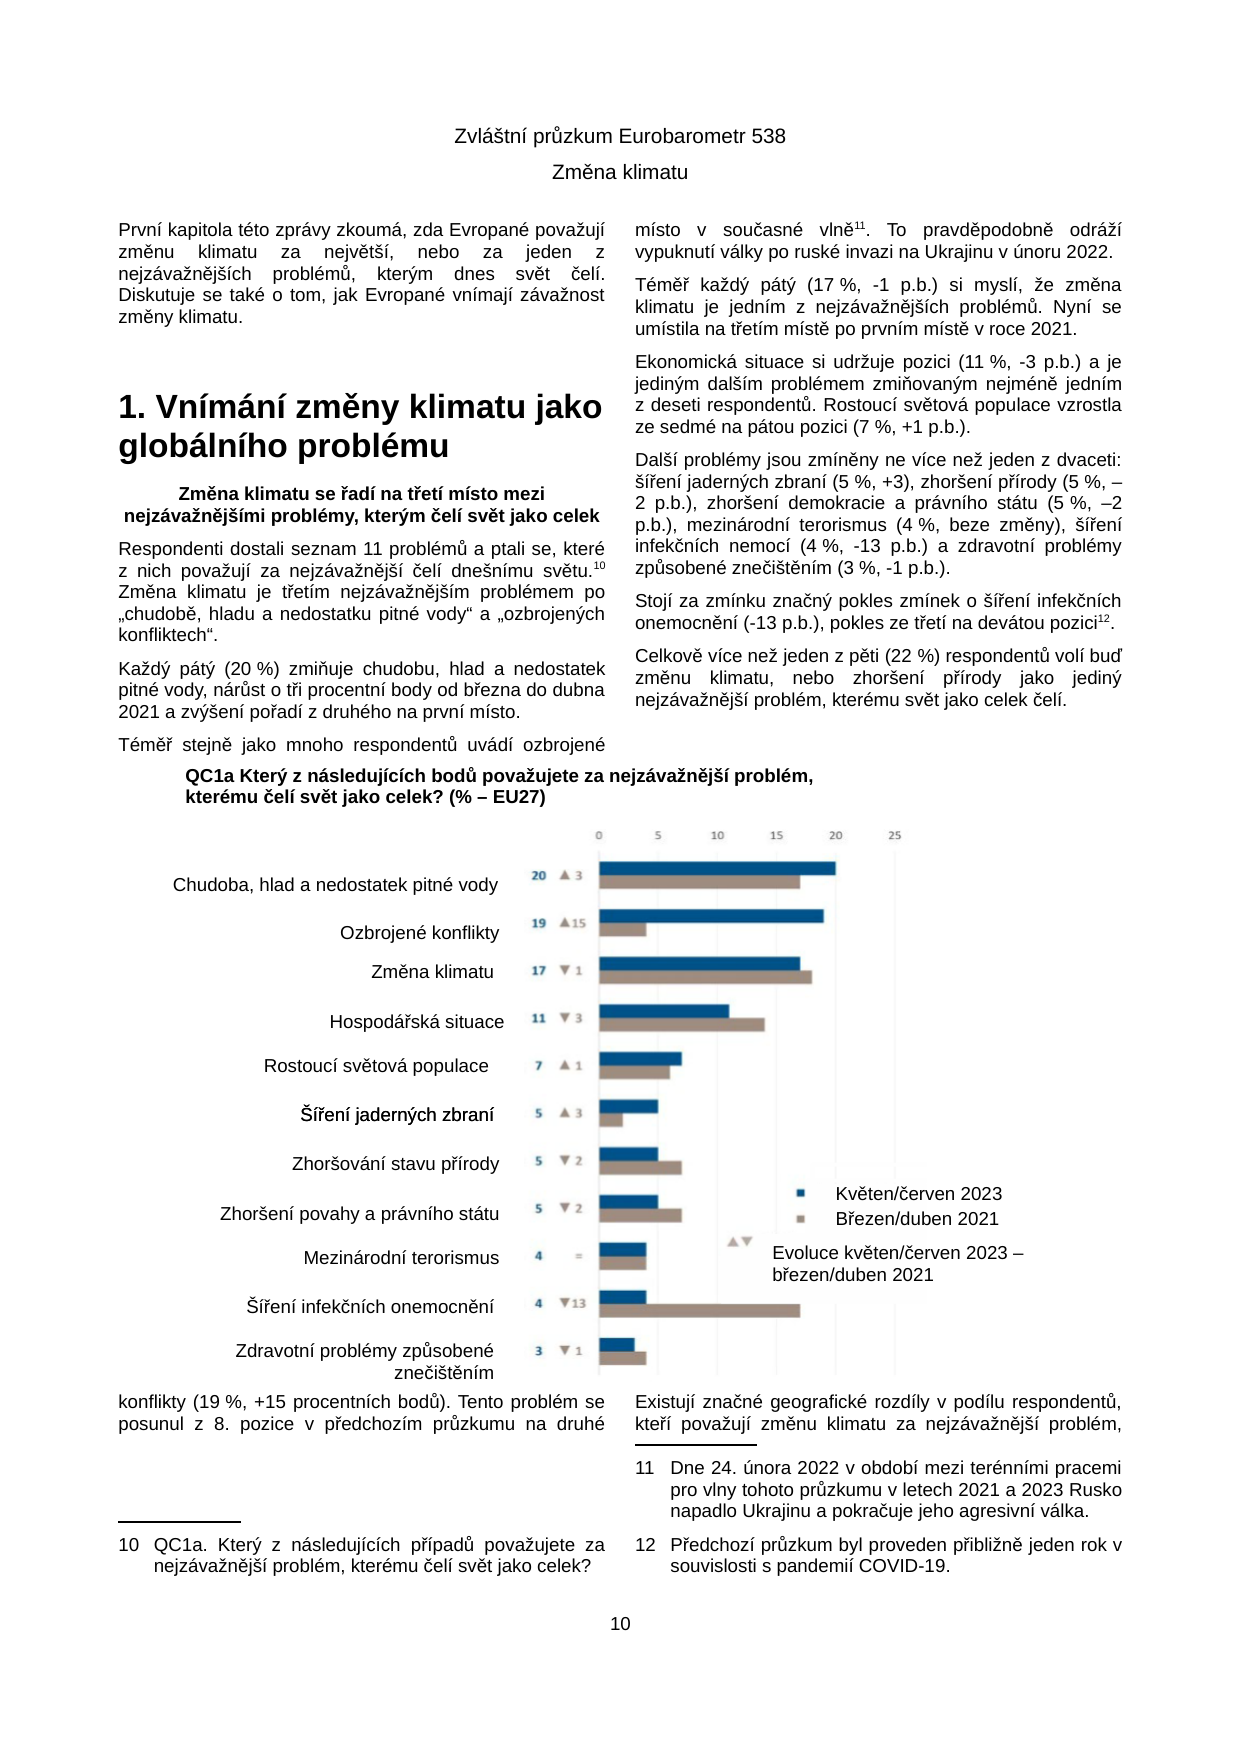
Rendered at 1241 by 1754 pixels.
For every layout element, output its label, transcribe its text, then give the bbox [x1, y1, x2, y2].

text Téměř každý pátý (17 %, -1 p.b.) si myslí, že změna klimatu je jedním z nejzávažnějších problémů. Nyní se umístila na třetím místě po prvním místě v roce 2021. [635, 274, 1122, 339]
text Celkově více než jeden z pěti (22 %) respondentů volí buď změnu klimatu, nebo zhoršení přírody jako jediný nejzávažnější problém, kterému svět jako celek čelí. [635, 645, 1122, 710]
text Další problémy jsou zmíněny ne více než jeden z dvaceti: šíření jaderných zbraní (5 %, +3), zhoršení přírody (5 %, –2 p.b.), zhoršení demokracie a právního státu (5 %, –2 p.b.), mezinárodní terorismus (4 %, beze změny), šíření infekčních nemocí (4 %, -13 p.b.) a zdravotní problémy způsobené znečištěním (3 %, -1 p.b.). [635, 449, 1122, 578]
text Téměř stejně jako mnoho respondentů uvádí ozbrojené konflikty (19 %, +15 procentních bodů). Tento problém se posunul z 8. pozice v předchozím průzkumu na druhé místo v současné vlně. To pravděpodobně odráží vypuknutí války po ruské invazi na Ukrajinu v únoru 2022. [635, 219, 1122, 262]
text Téměř stejně jako mnoho respondentů uvádí ozbrojené konflikty (19 %, +15 procentních bodů). Tento problém se posunul z 8. pozice v předchozím průzkumu na druhé místo v současné vlně. To pravděpodobně odráží vypuknutí války po ruské invazi na Ukrajinu v únoru 2022. [118, 734, 605, 1455]
text Respondenti dostali seznam 11 problémů a ptali se, které z nich považují za nejzávažnější čelí dnešnímu světu. Změna klimatu je třetím nejzávažnějším problémem po „chudobě, hladu a nedostatku pitné vody“ a „ozbrojených konfliktech“. [118, 538, 605, 646]
text Předchozí průzkum byl proveden přibližně jeden rok v souvislosti s pandemií COVID-19. [635, 1534, 1122, 1577]
text Změna klimatu se řadí na třetí místo mezi nejzávažnějšími problémy, kterým čelí svět jako celek [118, 483, 605, 526]
text Ekonomická situace si udržuje pozici (11 %, -3 p.b.) a je jediným dalším problémem zmiňovaným nejméně jedním z deseti respondentů. Rostoucí světová populace vzrostla ze sedmé na pátou pozici (7 %, +1 p.b.). [635, 351, 1122, 437]
subtitle 1. Vnímání změny klimatu jako globálního problému [118, 387, 605, 464]
text QC1a. Který z následujících případů považujete za nejzávažnější problém, kterému čelí svět jako celek? [118, 1534, 605, 1577]
text Existují značné geografické rozdíly v podílu respondentů, kteří považují změnu klimatu za nejzávažnější problém, kterému svět čelí. Toto stanovisko je nejrozšířenější ve Švédsku (41 %), Dánsku a Nizozemsku (35 %) a nejméně rozšířené v Lotyšsku (4 %), Rumunsku a Bulharsku (6 %. [635, 755, 1122, 1434]
text Stojí za zmínku značný pokles zmínek o šíření infekčních onemocnění (-13 p.b.), pokles ze třetí na devátou pozici. [635, 590, 1122, 633]
text Každý pátý (20 %) zmiňuje chudobu, hlad a nedostatek pitné vody, nárůst o tři procentní body od března do dubna 2021 a zvýšení pořadí z druhého na první místo. [118, 658, 605, 722]
text První kapitola této zprávy zkoumá, zda Evropané považují změnu klimatu za největší, nebo za jeden z nejzávažnějších problémů, kterým dnes svět čelí. Diskutuje se také o tom, jak Evropané vnímají závažnost změny klimatu. [118, 219, 605, 327]
picture [524, 813, 927, 1383]
text Dne 24. února 2022 v období mezi terénními pracemi pro vlny tohoto průzkumu v letech 2021 a 2023 Rusko napadlo Ukrajinu a pokračuje jeho agresivní válka. [635, 1457, 1122, 1522]
